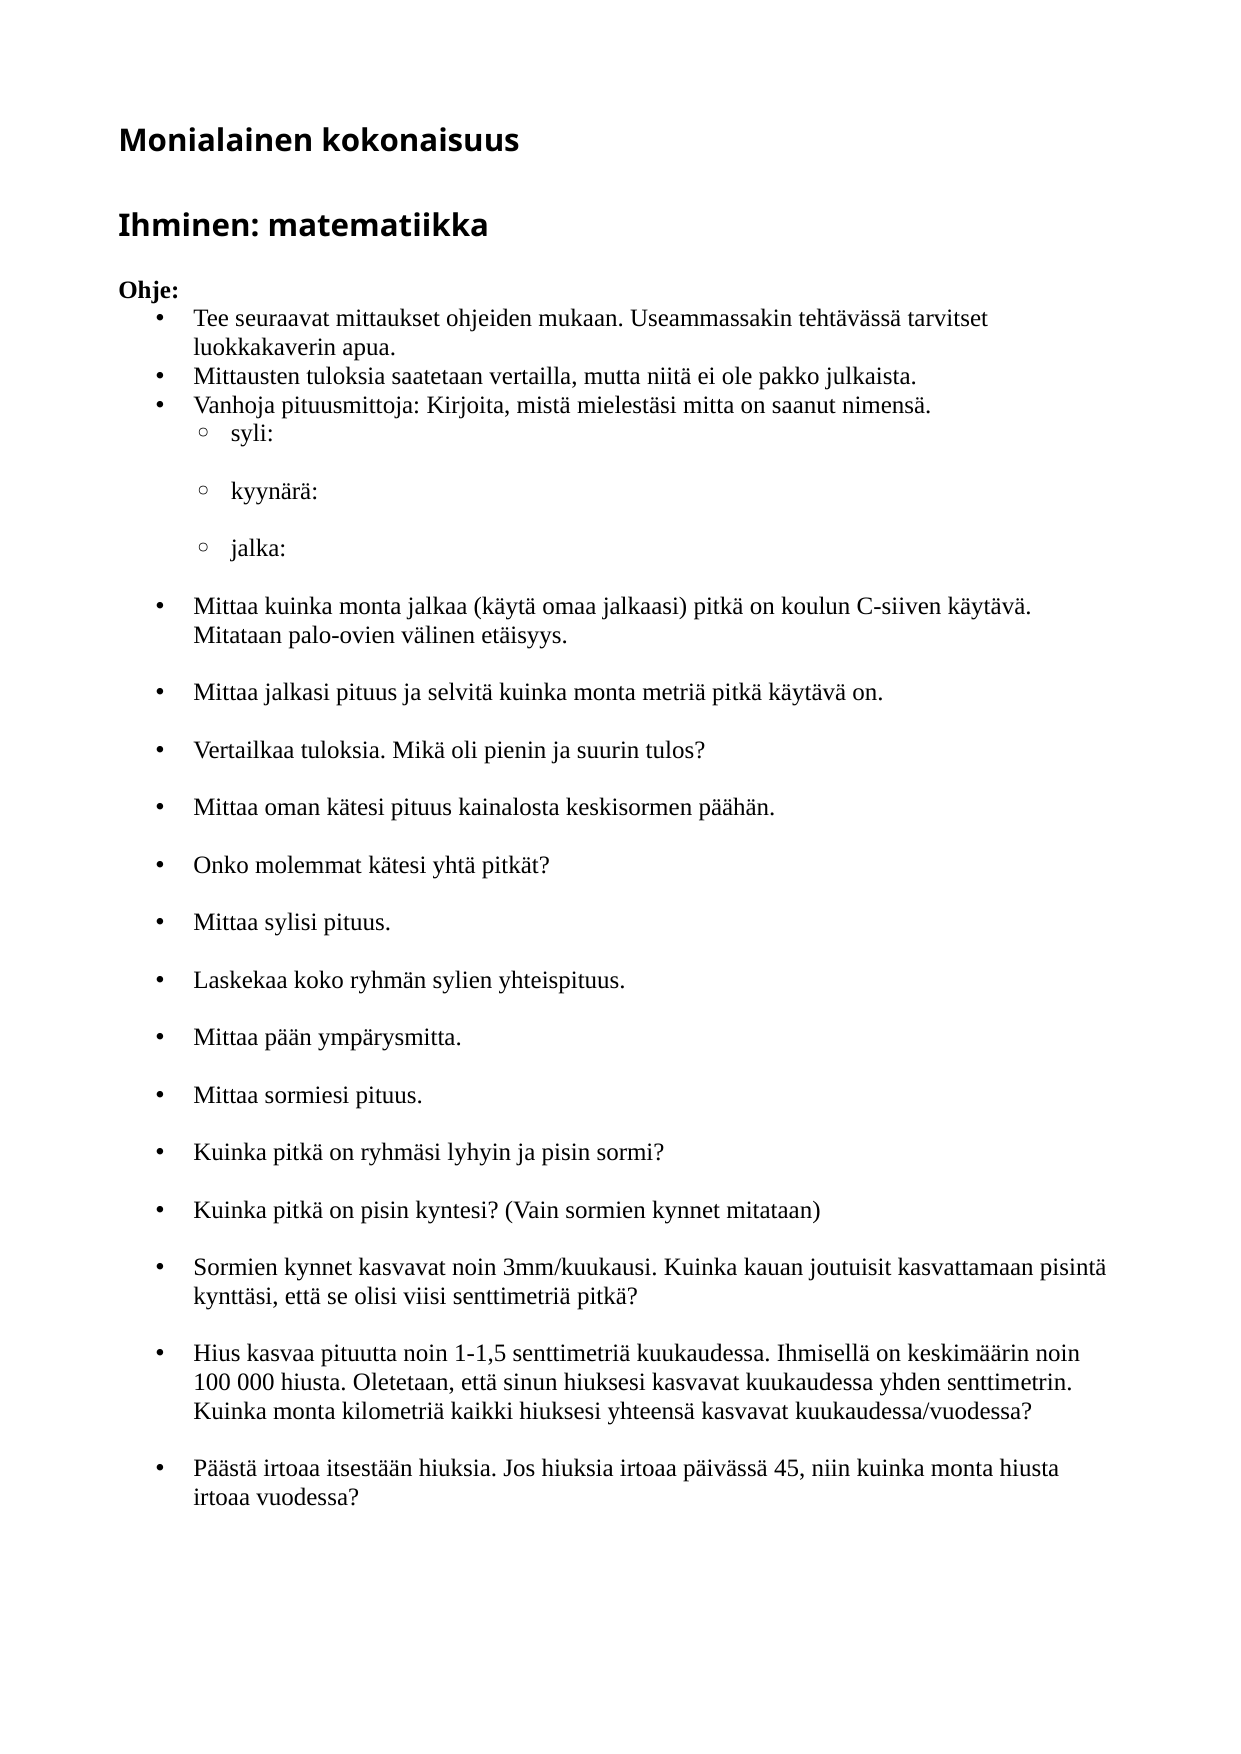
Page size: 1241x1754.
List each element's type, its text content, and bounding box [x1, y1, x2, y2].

list Kuinka pitkä on pisin kyntesi? (Vain sormien kynnet mitataan) [156, 1195, 1122, 1223]
text Ohje: [118, 275, 1122, 303]
list Mittausten tuloksia saatetaan vertailla, mutta niitä ei ole pakko julkaista. [156, 361, 1122, 390]
list Vertailkaa tuloksia. Mikä oli pienin ja suurin tulos? [156, 735, 1122, 763]
list jalka: [193, 533, 1122, 562]
list Mittaa oman kätesi pituus kainalosta keskisormen päähän. [156, 792, 1122, 821]
list Mittaa sormiesi pituus. [156, 1080, 1122, 1108]
list Tee seuraavat mittaukset ohjeiden mukaan. Useammassakin tehtävässä tarvitset luokkakaverin apua. [156, 303, 1122, 361]
list syli: [193, 418, 1122, 447]
list Sormien kynnet kasvavat noin 3mm/kuukausi. Kuinka kauan joutuisit kasvattamaan pisintä kynttäsi, että se olisi viisi senttimetriä pitkä? [156, 1252, 1122, 1310]
list Mittaa kuinka monta jalkaa (käytä omaa jalkaasi) pitkä on koulun C-siiven käytävä. Mitataan palo-ovien välinen etäisyys. [156, 591, 1122, 648]
list Kuinka pitkä on ryhmäsi lyhyin ja pisin sormi? [156, 1137, 1122, 1166]
list Hius kasvaa pituutta noin 1-1,5 senttimetriä kuukaudessa. Ihmisellä on keskimäärin noin 100 000 hiusta. Oletetaan, että sinun hiuksesi kasvavat kuukaudessa yhden senttimetrin. Kuinka monta kilometriä kaikki hiuksesi yhteensä kasvavat kuukaudessa/vuodessa? [156, 1338, 1122, 1425]
list Mittaa pään ympärysmitta. [156, 1022, 1122, 1051]
list Vanhoja pituusmittoja: Kirjoita, mistä mielestäsi mitta on saanut nimensä. [156, 390, 1122, 418]
list Onko molemmat kätesi yhtä pitkät? [156, 850, 1122, 878]
text Ihminen: matematiikka [118, 203, 1122, 246]
list Laskekaa koko ryhmän sylien yhteispituus. [156, 965, 1122, 993]
text Monialainen kokonaisuus [118, 118, 1122, 161]
list kyynärä: [193, 476, 1122, 505]
list Mittaa sylisi pituus. [156, 907, 1122, 936]
list Mittaa jalkasi pituus ja selvitä kuinka monta metriä pitkä käytävä on. [156, 677, 1122, 706]
list Päästä irtoaa itsestään hiuksia. Jos hiuksia irtoaa päivässä 45, niin kuinka monta hiusta irtoaa vuodessa? [156, 1453, 1122, 1511]
